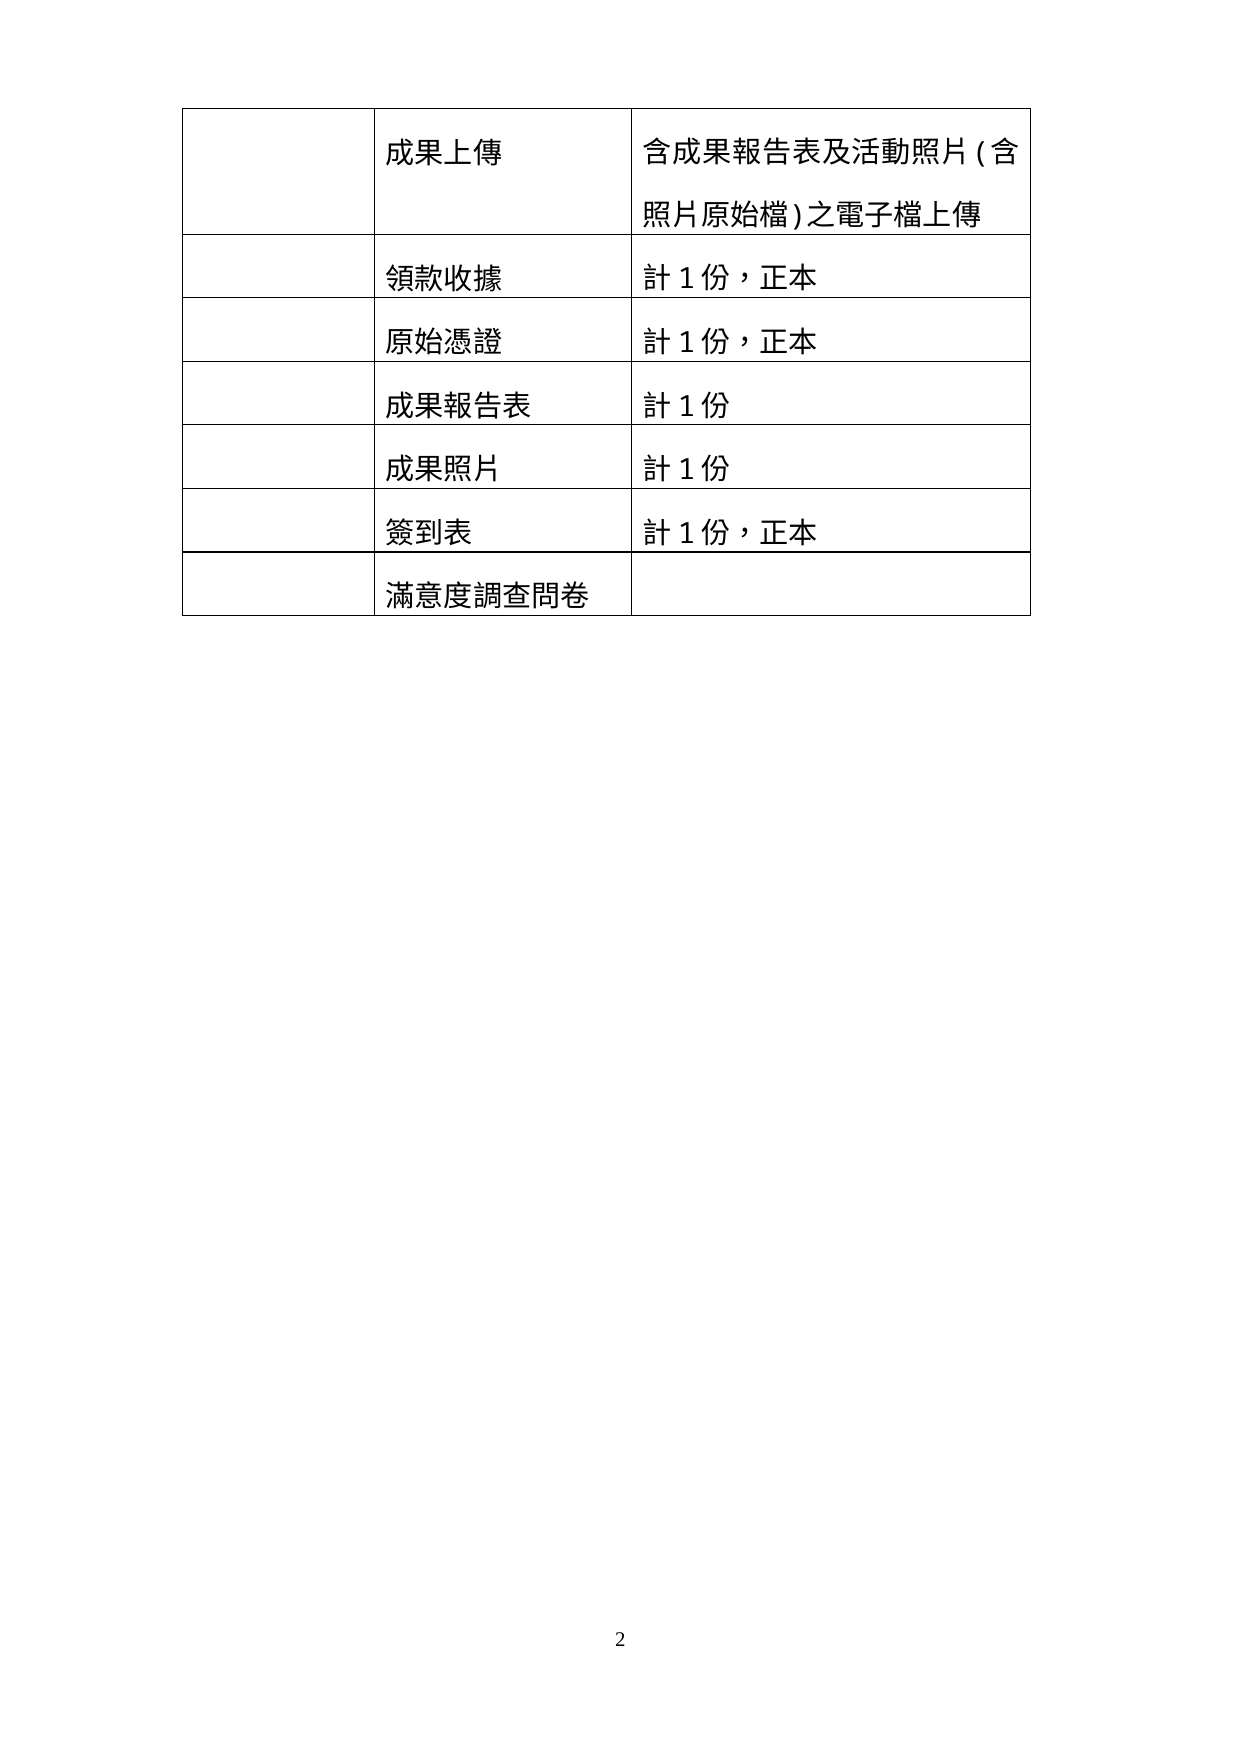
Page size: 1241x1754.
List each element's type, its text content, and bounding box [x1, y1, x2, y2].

table_cell 領款收據 [375, 235, 631, 297]
table_cell [183, 109, 374, 234]
table_cell 簽到表 [375, 489, 631, 551]
table_cell [183, 362, 374, 424]
table_cell 計1份，正本 [632, 235, 1030, 297]
table_cell [183, 235, 374, 297]
table_cell 計1份 [632, 425, 1030, 488]
table_cell 成果報告表 [375, 362, 631, 424]
table_cell [183, 553, 374, 615]
table_cell [183, 489, 374, 551]
table_cell 計1份，正本 [632, 489, 1030, 551]
table_cell 計1份 [632, 362, 1030, 424]
table_cell 滿意度調查問卷 [375, 553, 631, 615]
table_cell 原始憑證 [375, 298, 631, 361]
table_cell 含成果報告表及活動照片(含照片原始檔)之電子檔上傳 [632, 109, 1030, 234]
table_cell 計1份，正本 [632, 298, 1030, 361]
table_cell [183, 425, 374, 488]
table_cell [632, 553, 1030, 615]
table_cell 成果照片 [375, 425, 631, 488]
table_cell 成果上傳 [375, 109, 631, 234]
table_cell [183, 298, 374, 361]
